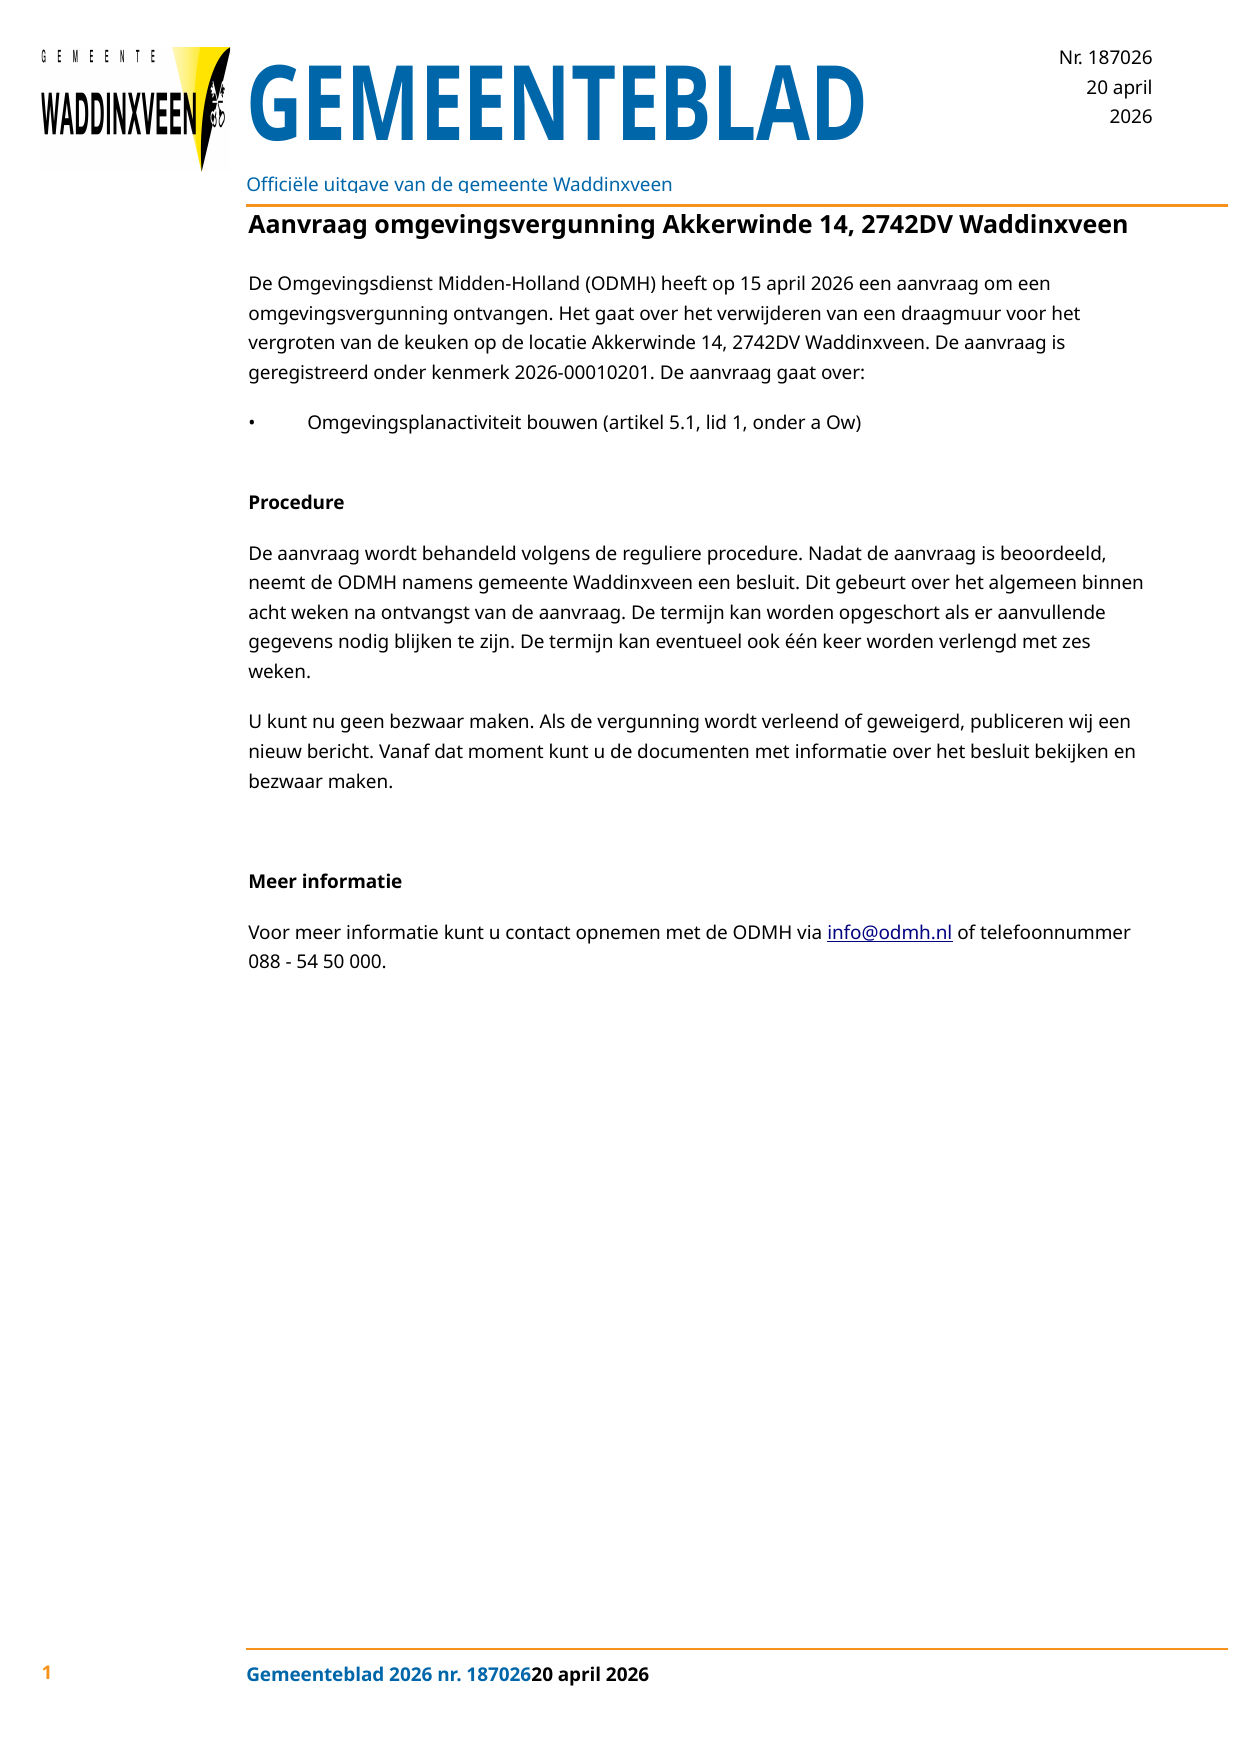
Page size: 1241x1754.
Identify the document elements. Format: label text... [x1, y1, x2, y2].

picture [41, 47, 231, 172]
text De Omgevingsdienst Midden-Holland (ODMH) heeft op 15 april 2026 een aanvraag om een omgevingsvergunning ontvangen. Het gaat over het verwijderen van een draagmuur voor het vergroten van de keuken op de locatie Akkerwinde 14, 2742DV Waddinxveen. De aanvraag is geregistreerd onder kenmerk 2026-00010201. De aanvraag gaat over: [248, 270, 1152, 385]
text Voor meer informatie kunt u contact opnemen met de ODMH via info@odmh.nl of telefoonnummer 088 - 54 50 000. [248, 919, 1152, 974]
text Aanvraag omgevingsvergunning Akkerwinde 14, 2742DV Waddinxveen [248, 207, 1152, 241]
text U kunt nu geen bezwaar maken. Als de vergunning wordt verleend of geweigerd, publiceren wij een nieuw bericht. Vanaf dat moment kunt u de documenten met informatie over het besluit bekijken en bezwaar maken. [248, 709, 1152, 793]
text De aanvraag wordt behandeld volgens de reguliere procedure. Nadat de aanvraag is beoordeeld, neemt de ODMH namens gemeente Waddinxveen een besluit. Dit gebeurt over het algemeen binnen acht weken na ontvangst van de aanvraag. De termijn kan worden opgeschort als er aanvullende gegevens nodig blijken te zijn. De termijn kan eventueel ook één keer worden verlengd met zes weken. [248, 540, 1152, 684]
text Procedure [248, 489, 1152, 515]
list Omgevingsplanactiviteit bouwen (artikel 5.1, lid 1, onder a Ow) [248, 409, 1152, 435]
text Meer informatie [248, 869, 1152, 894]
